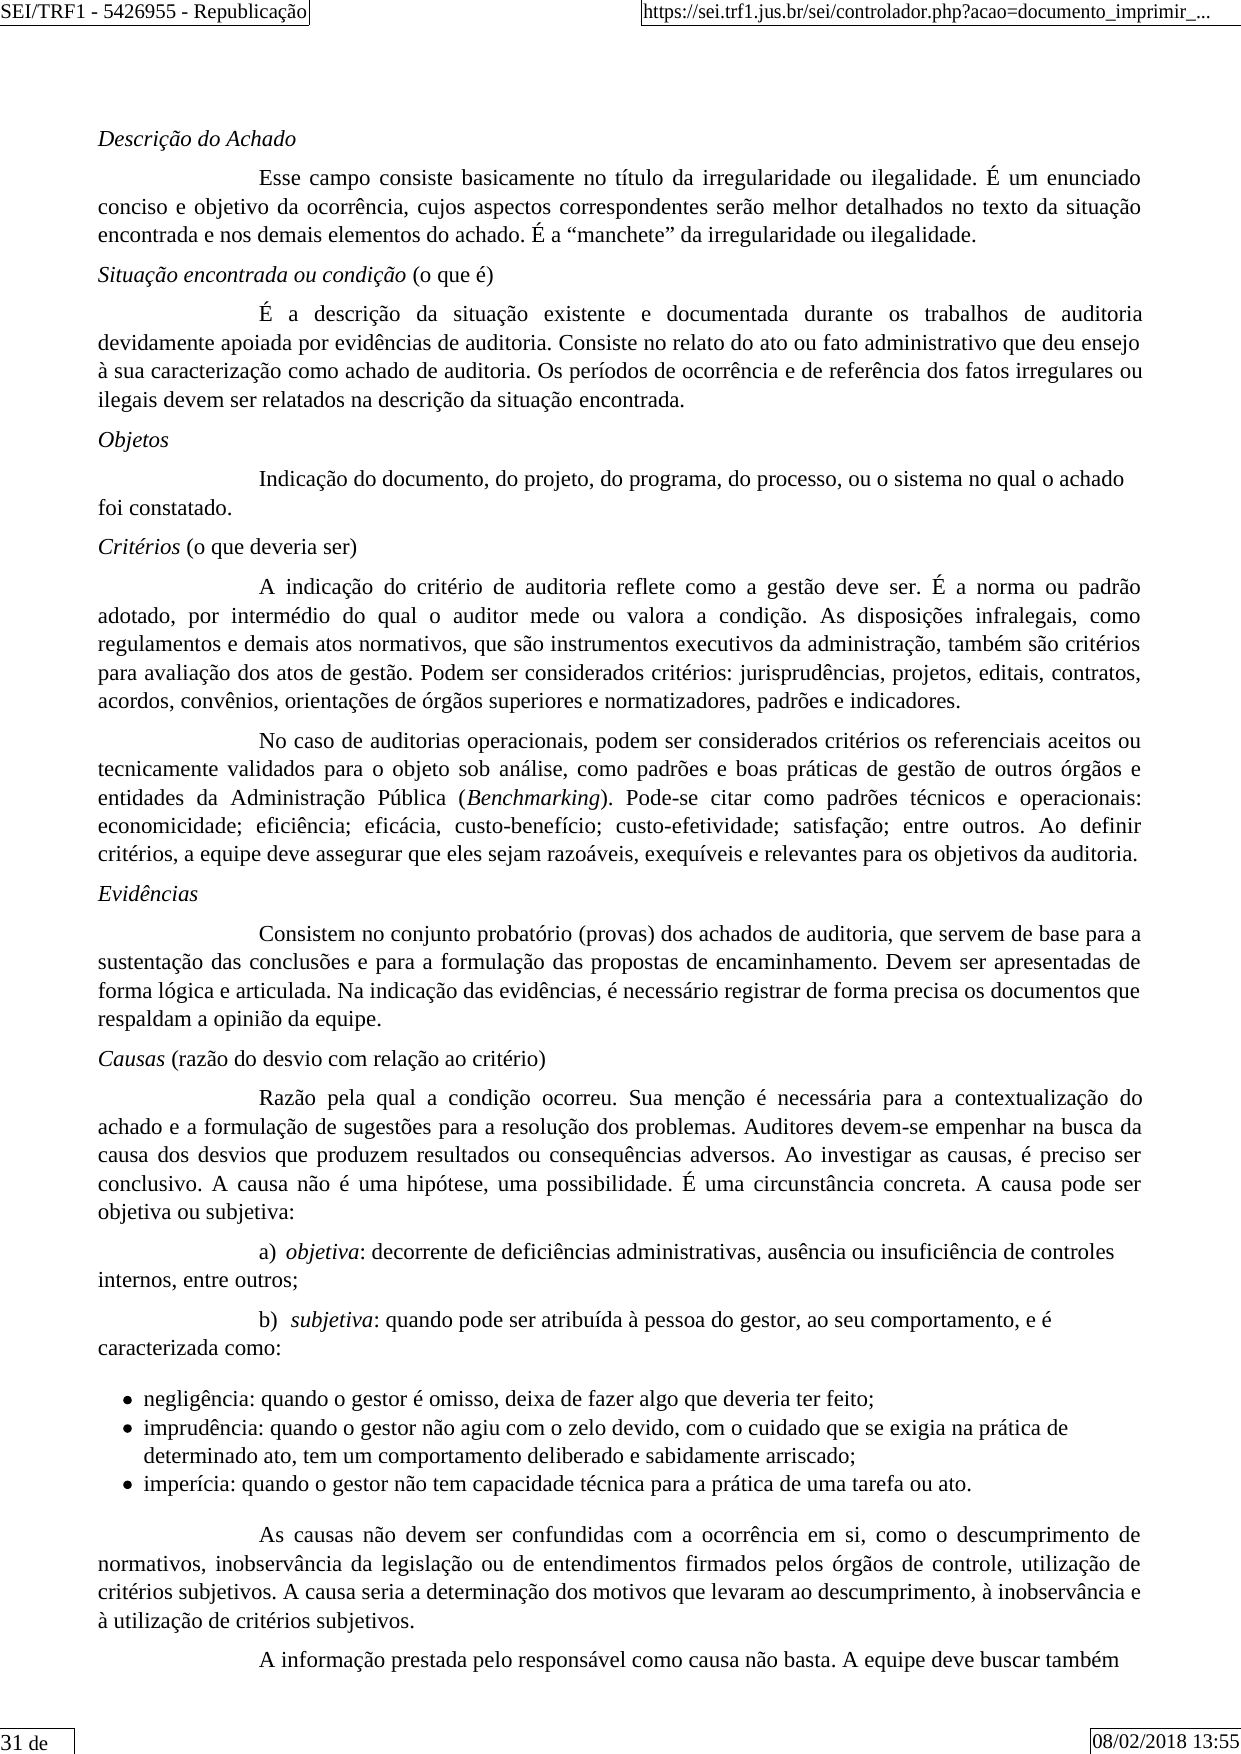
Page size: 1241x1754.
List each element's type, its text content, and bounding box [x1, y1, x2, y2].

text imprudência: quando o gestor não agiu com o zelo devido, com o cuidado que se exigia na prática de determinado ato, tem um comportamento deliberado e sabidamente arriscado; [143, 1414, 1072, 1468]
text Esse campo consiste basicamente no título da irregularidade ou ilegalidade. É um enunciado conciso e objetivo da ocorrência, cujos aspectos correspondentes serão melhor detalhados no texto da situação encontrada e nos demais elementos do achado. É a “manchete” da irregularidade ou ilegalidade. [98, 164, 1143, 248]
text Descrição do Achado [98, 124, 1169, 151]
text Indicação do documento, do projeto, do programa, do processo, ou o sistema no qual o achado [259, 466, 1169, 492]
text foi constatado. [98, 494, 1169, 520]
text As causas não devem ser confundidas com a ocorrência em si, como o descumprimento de normativos, inobservância da legislação ou de entendimentos firmados pelos órgãos de controle, utilização de critérios subjetivos. A causa seria a determinação dos motivos que levaram ao descumprimento, à inobservância e à utilização de critérios subjetivos. [98, 1521, 1143, 1633]
text Causas (razão do desvio com relação ao critério) [98, 1045, 1169, 1071]
text A indicação do critério de auditoria reflete como a gestão deve ser. É a norma ou padrão adotado, por intermédio do qual o auditor mede ou valora a condição. As disposições infralegais, como regulamentos e demais atos normativos, que são instrumentos executivos da administração, também são critérios para avaliação dos atos de gestão. Podem ser considerados critérios: jurisprudências, projetos, editais, contratos, acordos, convênios, orientações de órgãos superiores e normatizadores, padrões e indicadores. [98, 573, 1143, 713]
text É a descrição da situação existente e documentada durante os trabalhos de auditoria devidamente apoiada por evidências de auditoria. Consiste no relato do ato ou fato administrativo que deu ensejo à sua caracterização como achado de auditoria. Os períodos de ocorrência e de referência dos fatos irregulares ou ilegais devem ser relatados na descrição da situação encontrada. [98, 301, 1143, 412]
list subjetiva: quando pode ser atribuída à pessoa do gestor, ao seu comportamento, e é caracterizada como: [98, 1306, 1143, 1361]
text Razão pela qual a condição ocorreu. Sua menção é necessária para a contextualização do achado e a formulação de sugestões para a resolução dos problemas. Auditores devem-se empenhar na busca da causa dos desvios que produzem resultados ou consequências adversos. Ao investigar as causas, é preciso ser conclusivo. A causa não é uma hipótese, uma possibilidade. É uma circunstância concreta. A causa pode ser objetiva ou subjetiva: [98, 1084, 1143, 1224]
text No caso de auditorias operacionais, podem ser considerados critérios os referenciais aceitos ou tecnicamente validados para o objeto sob análise, como padrões e boas práticas de gestão de outros órgãos e entidades da Administração Pública (Benchmarking). Pode-se citar como padrões técnicos e operacionais: economicidade; eficiência; eficácia, custo-benefício; custo-efetividade; satisfação; entre outros. Ao definir critérios, a equipe deve assegurar que eles sejam razoáveis, exequíveis e relevantes para os objetivos da auditoria. [98, 727, 1143, 867]
text Evidências [98, 880, 1169, 906]
text negligência: quando o gestor é omisso, deixa de fazer algo que deveria ter feito; [143, 1386, 1169, 1412]
text Critérios (o que deveria ser) [98, 533, 1169, 560]
text Situação encontrada ou condição (o que é) [98, 261, 1169, 287]
text Objetos [98, 426, 1169, 452]
text imperícia: quando o gestor não tem capacidade técnica para a prática de uma tarefa ou ato. [143, 1470, 1169, 1497]
text A informação prestada pelo responsável como causa não basta. A equipe deve buscar também [259, 1646, 1169, 1673]
text Consistem no conjunto probatório (provas) dos achados de auditoria, que servem de base para a sustentação das conclusões e para a formulação das propostas de encaminhamento. Devem ser apresentadas de forma lógica e articulada. Na indicação das evidências, é necessário registrar de forma precisa os documentos que respaldam a opinião da equipe. [98, 920, 1143, 1031]
list objetiva: decorrente de deficiências administrativas, ausência ou insuficiência de controles internos, entre outros; [98, 1238, 1143, 1293]
